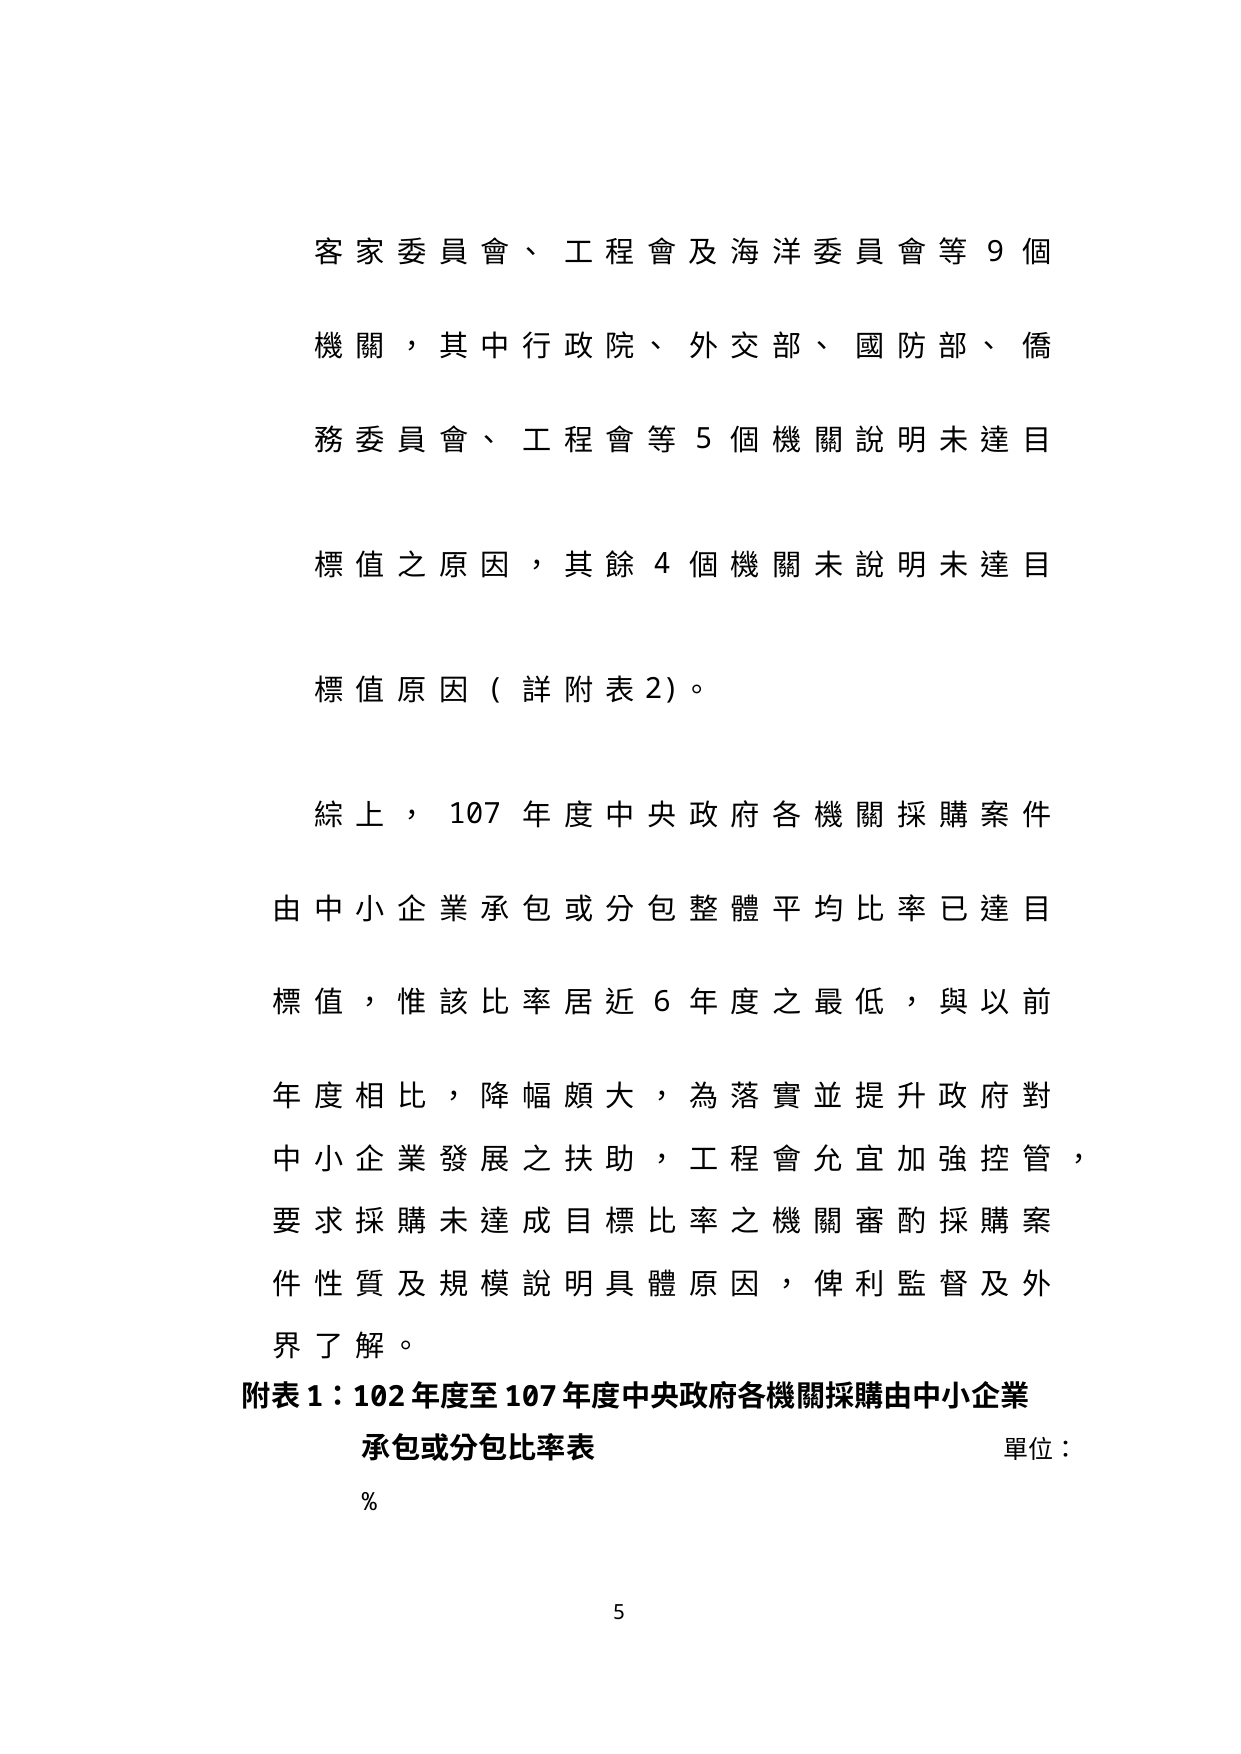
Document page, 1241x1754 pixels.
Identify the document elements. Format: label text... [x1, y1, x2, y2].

text 客家委員會、工程會及海洋委員會等9個機關，其中行政院、外交部、國防部、僑務委員會、工程會等5個機關說明未達目標值之原因，其餘4個機關未說明未達目標值原因(詳附表2)。 [271, 177, 1058, 740]
text 附表1：102年度至107年度中央政府各機關採購由中小企業承包或分包比率表 單位：% [242, 1365, 1058, 1521]
text 綜上，107年度中央政府各機關採購案件由中小企業承包或分包整體平均比率已達目標值，惟該比率居近6年度之最低，與以前年度相比，降幅頗大，為落實並提升政府對中小企業發展之扶助，工程會允宜加強控管，要求採購未達成目標比率之機關審酌採購案件性質及規模說明具體原因，俾利監督及外界了解。 [242, 740, 1058, 1365]
